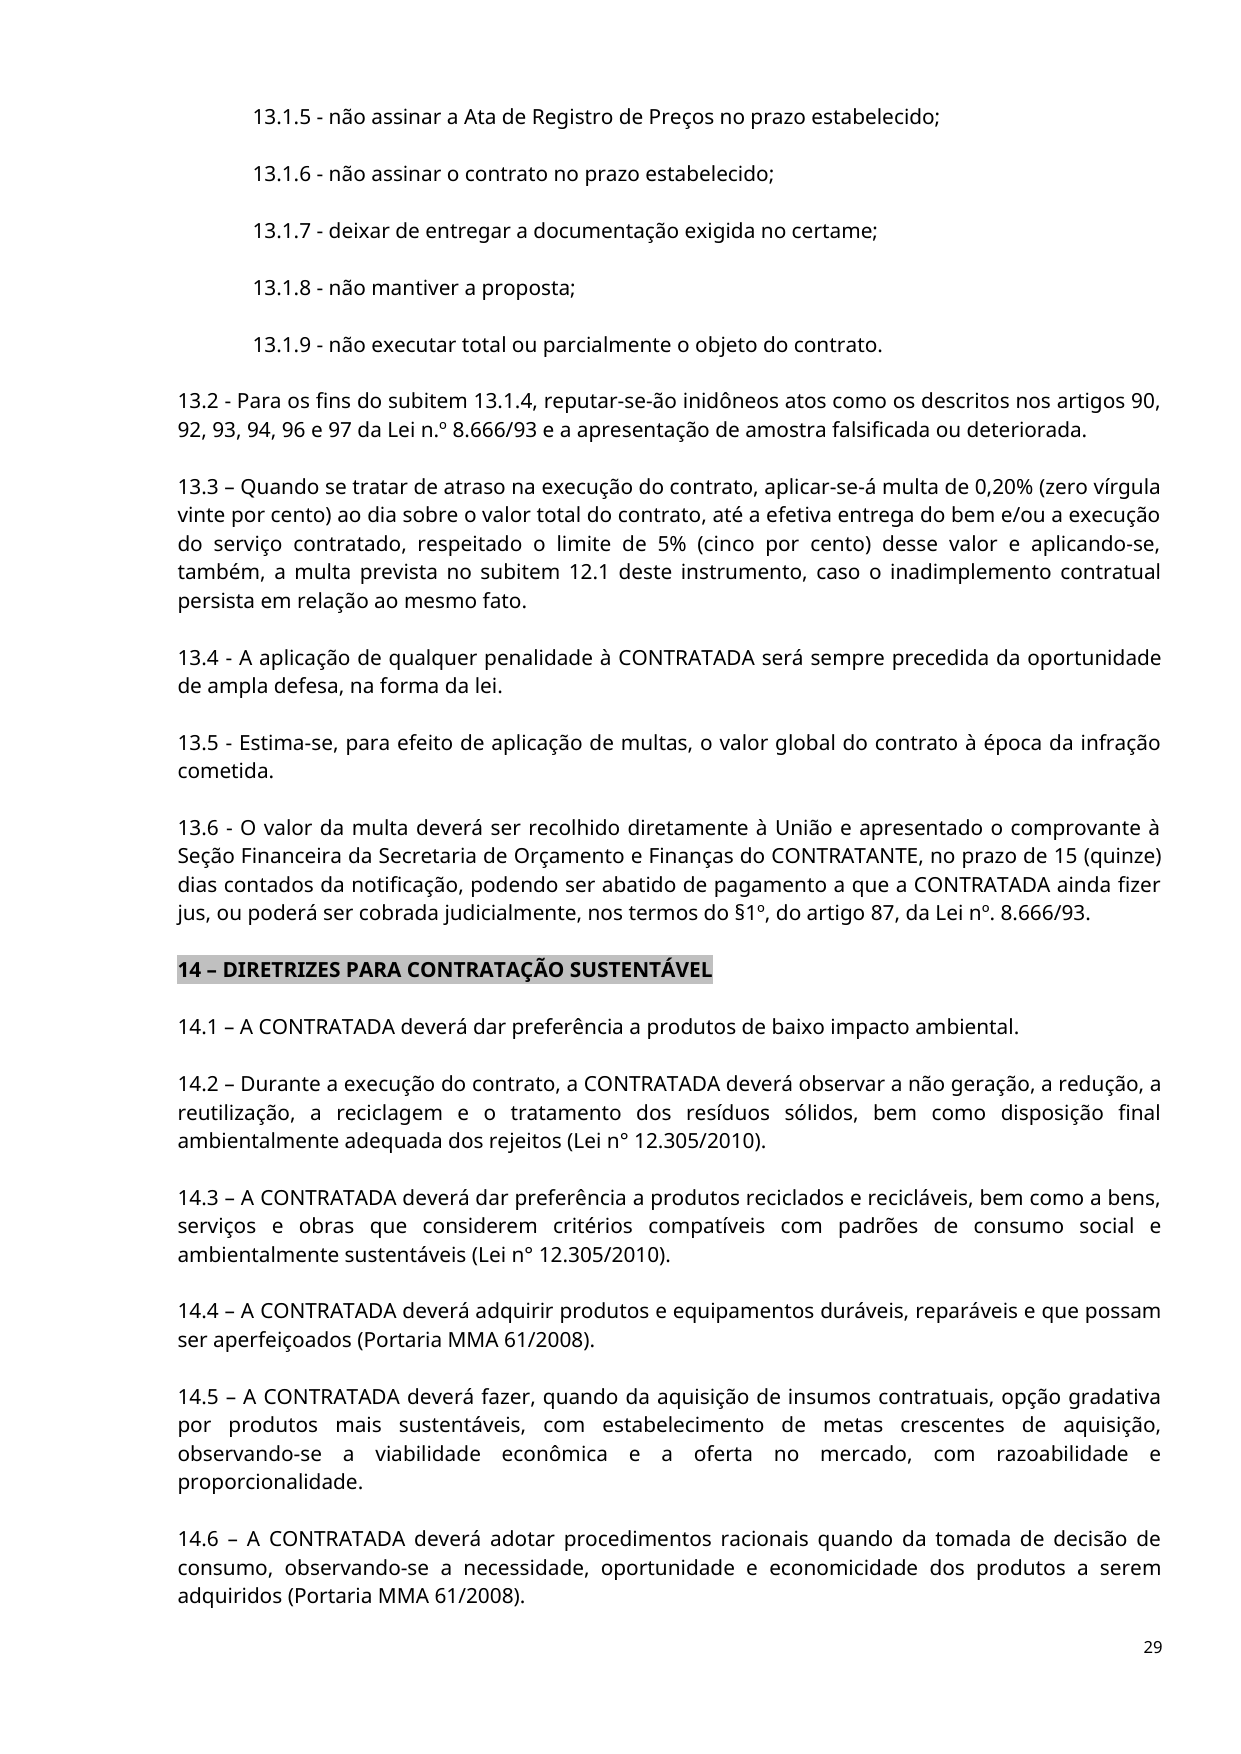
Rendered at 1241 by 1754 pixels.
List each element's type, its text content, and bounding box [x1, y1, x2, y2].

text 13.4 - A aplicação de qualquer penalidade à CONTRATADA será sempre precedida da oportunidade de ampla defesa, na forma da lei. [177, 643, 1162, 699]
text 14.5 – A CONTRATADA deverá fazer, quando da aquisição de insumos contratuais, opção gradativa por produtos mais sustentáveis, com estabelecimento de metas crescentes de aquisição, observando-se a viabilidade econômica e a oferta no mercado, com razoabilidade e proporcionalidade. [177, 1382, 1162, 1496]
text 14.3 – A CONTRATADA deverá dar preferência a produtos reciclados e recicláveis, bem como a bens, serviços e obras que considerem critérios compatíveis com padrões de consumo social e ambientalmente sustentáveis (Lei n° 12.305/2010). [177, 1183, 1162, 1268]
text 13.1.8 - não mantiver a proposta; [252, 273, 1162, 301]
text 14.2 – Durante a execução do contrato, a CONTRATADA deverá observar a não geração, a redução, a reutilização, a reciclagem e o tratamento dos resíduos sólidos, bem como disposição final ambientalmente adequada dos rejeitos (Lei n° 12.305/2010). [177, 1069, 1162, 1154]
text 13.5 - Estima-se, para efeito de aplicação de multas, o valor global do contrato à época da infração cometida. [177, 728, 1162, 785]
text 13.1.5 - não assinar a Ata de Registro de Preços no prazo estabelecido; [252, 102, 1162, 131]
text 13.2 - Para os fins do subitem 13.1.4, reputar-se-ão inidôneos atos como os descritos nos artigos 90, 92, 93, 94, 96 e 97 da Lei n.º 8.666/93 e a apresentação de amostra falsificada ou deteriorada. [177, 387, 1162, 443]
text 14 – DIRETRIZES PARA CONTRATAÇÃO SUSTENTÁVEL [177, 955, 1162, 984]
text 14.4 – A CONTRATADA deverá adquirir produtos e equipamentos duráveis, reparáveis e que possam ser aperfeiçoados (Portaria MMA 61/2008). [177, 1297, 1162, 1353]
text 14.1 – A CONTRATADA deverá dar preferência a produtos de baixo impacto ambiental. [177, 1012, 1162, 1041]
text 14.6 – A CONTRATADA deverá adotar procedimentos racionais quando da tomada de decisão de consumo, observando-se a necessidade, oportunidade e economicidade dos produtos a serem adquiridos (Portaria MMA 61/2008). [177, 1524, 1162, 1609]
text 13.6 - O valor da multa deverá ser recolhido diretamente à União e apresentado o comprovante à Seção Financeira da Secretaria de Orçamento e Finanças do CONTRATANTE, no prazo de 15 (quinze) dias contados da notificação, podendo ser abatido de pagamento a que a CONTRATADA ainda fizer jus, ou poderá ser cobrada judicialmente, nos termos do §1º, do artigo 87, da Lei nº. 8.666/93. [177, 813, 1162, 927]
text 13.3 – Quando se tratar de atraso na execução do contrato, aplicar-se-á multa de 0,20% (zero vírgula vinte por cento) ao dia sobre o valor total do contrato, até a efetiva entrega do bem e/ou a execução do serviço contratado, respeitado o limite de 5% (cinco por cento) desse valor e aplicando-se, também, a multa prevista no subitem 12.1 deste instrumento, caso o inadimplemento contratual persista em relação ao mesmo fato. [177, 472, 1162, 614]
text 13.1.9 - não executar total ou parcialmente o objeto do contrato. [252, 330, 1162, 358]
text 13.1.6 - não assinar o contrato no prazo estabelecido; [252, 159, 1162, 188]
text 13.1.7 - deixar de entregar a documentação exigida no certame; [252, 216, 1162, 244]
